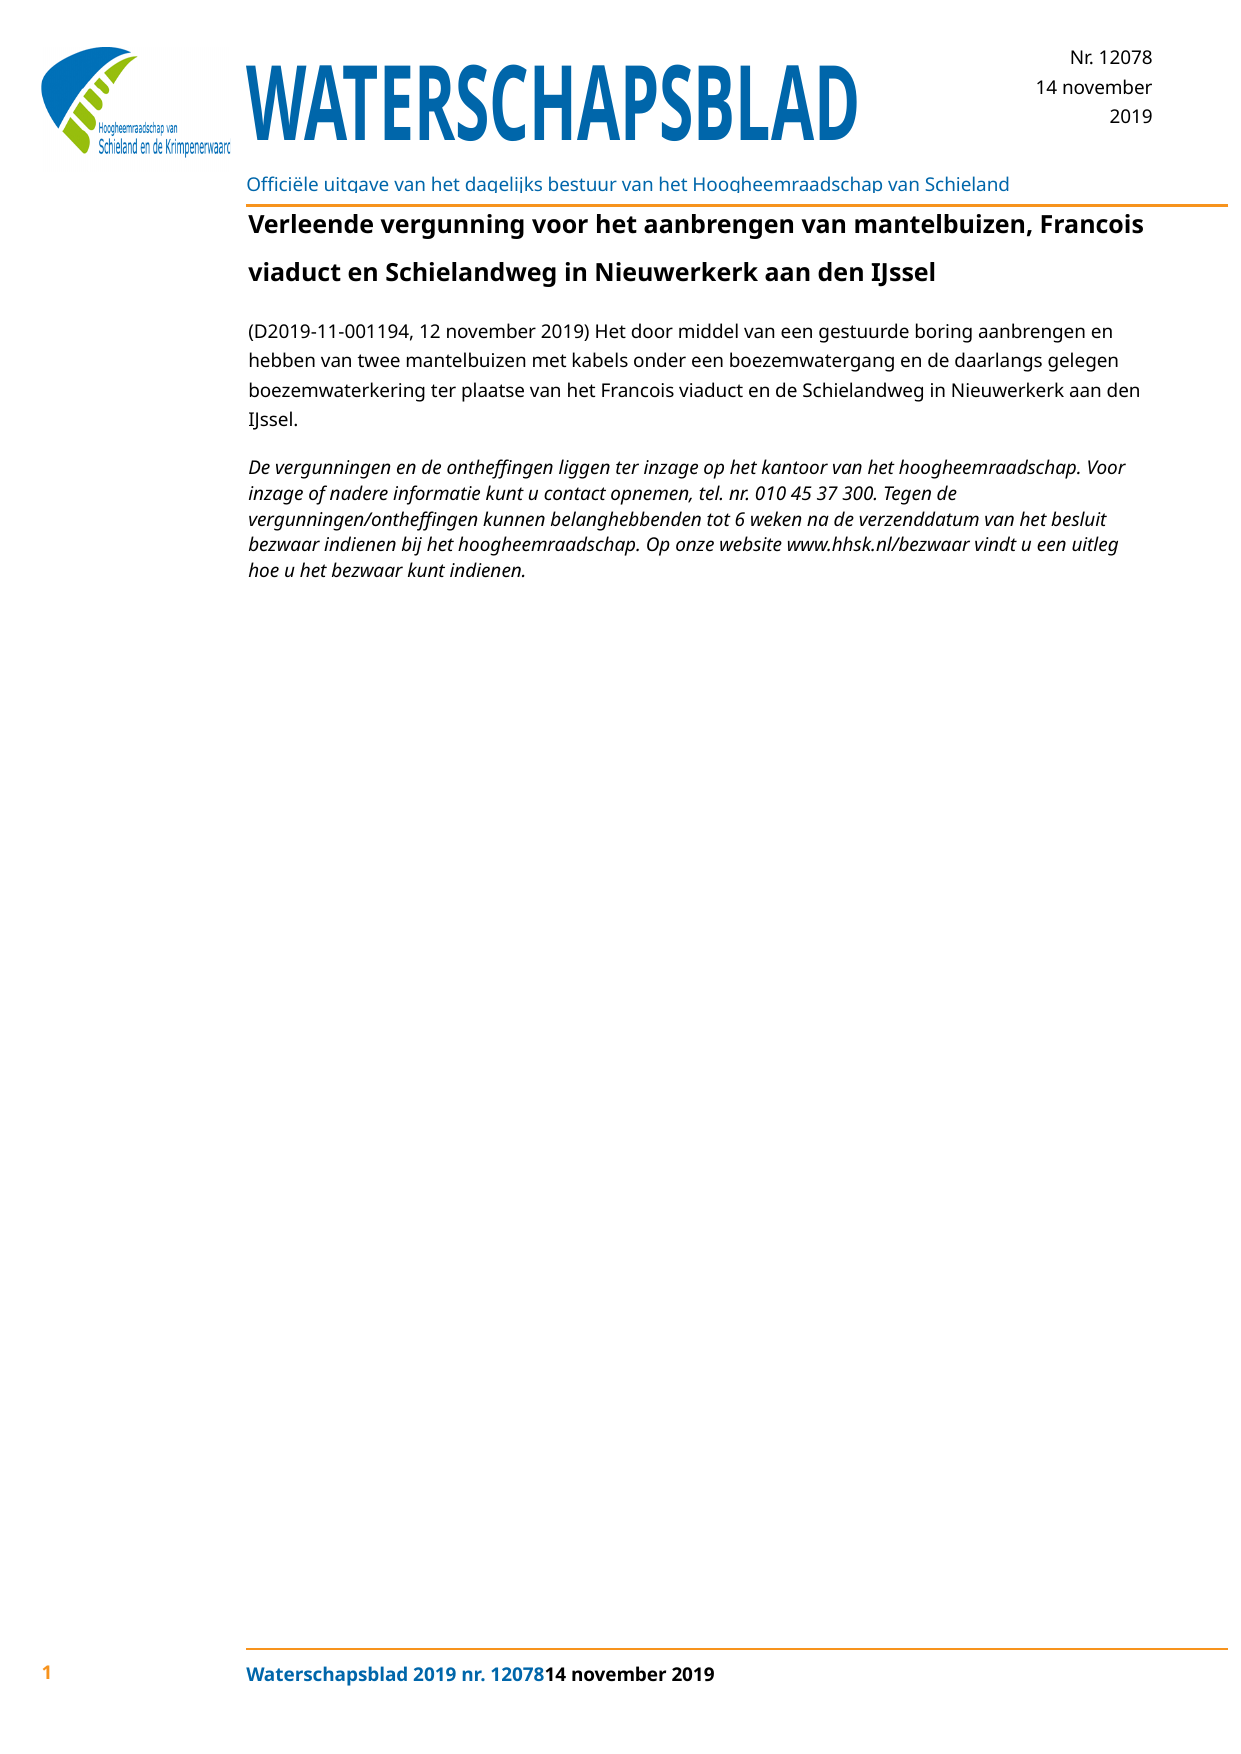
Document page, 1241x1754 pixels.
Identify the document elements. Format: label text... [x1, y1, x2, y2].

picture [41, 47, 231, 172]
text (D2019-11-001194, 12 november 2019) Het door middel van een gestuurde boring aanbrengen en hebben van twee mantelbuizen met kabels onder een boezemwatergang en de daarlangs gelegen boezemwaterkering ter plaatse van het Francois viaduct en de Schielandweg in Nieuwerkerk aan den IJssel. [248, 318, 1152, 432]
text Verleende vergunning voor het aanbrengen van mantelbuizen, Francois viaduct en Schielandweg in Nieuwerkerk aan den IJssel [248, 207, 1152, 288]
text De vergunningen en de ontheffingen liggen ter inzage op het kantoor van het hoogheemraadschap. Voor inzage of nadere informatie kunt u contact opnemen, tel. nr. 010 45 37 300. Tegen de vergunningen/ontheffingen kunnen belanghebbenden tot 6 weken na de verzenddatum van het besluit bezwaar indienen bij het hoogheemraadschap. Op onze website www.hhsk.nl/bezwaar vindt u een uitleg hoe u het bezwaar kunt indienen. [248, 454, 1152, 583]
